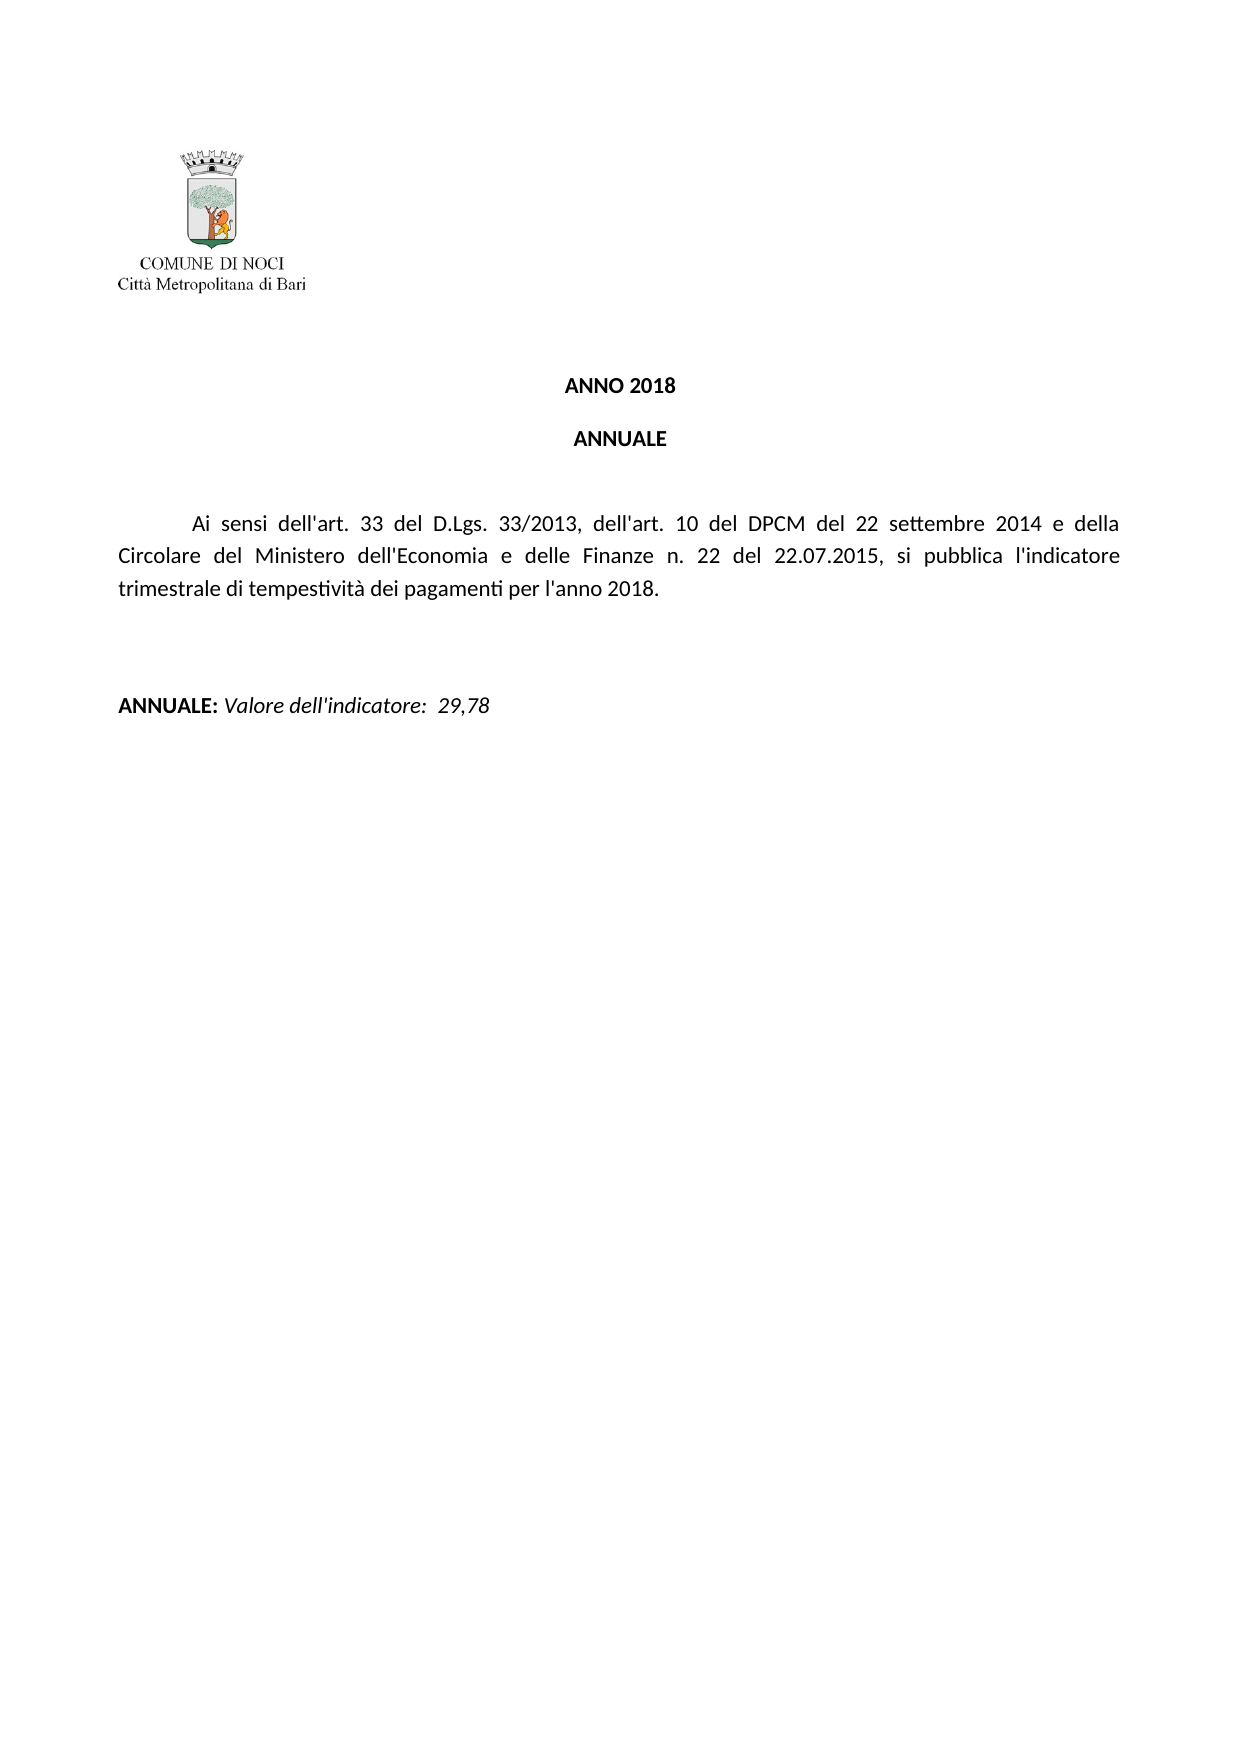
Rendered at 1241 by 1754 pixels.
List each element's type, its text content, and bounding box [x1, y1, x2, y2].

text ANNO 2018 [118, 371, 1122, 399]
text Ai sensi dell'art. 33 del D.Lgs. 33/2013, dell'art. 10 del DPCM del 22 settembre 2014 e della Circolare del Ministero dell'Economia e delle Finanze n. 22 del 22.07.2015, si pubblica l'indicatore trimestrale di tempestività dei pagamenti per l'anno 2018. [118, 477, 1122, 602]
text ANNUALE: Valore dell'indicatore: 29,78 [118, 627, 1122, 783]
text ANNUALE [118, 424, 1122, 452]
